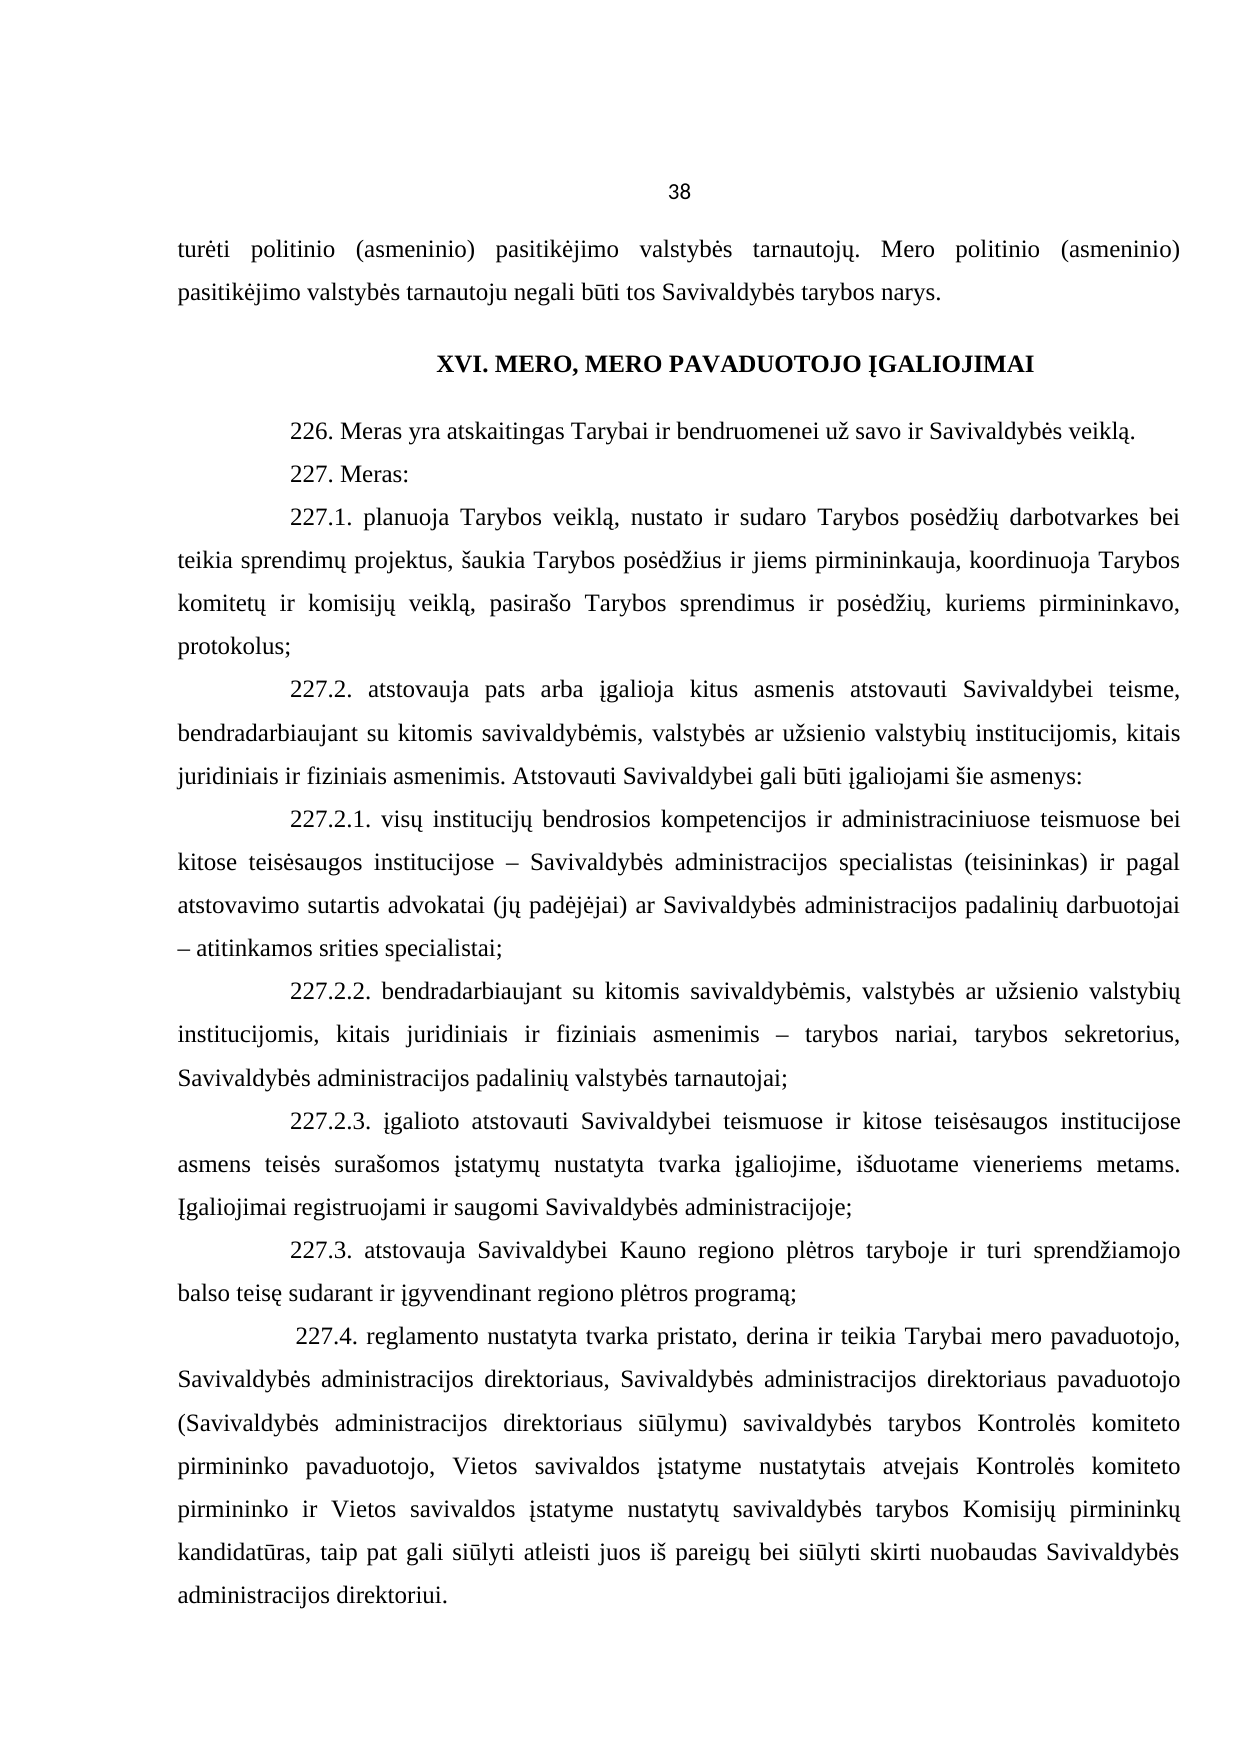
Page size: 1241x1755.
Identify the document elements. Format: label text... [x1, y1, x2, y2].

text 227.3. atstovauja Savivaldybei Kauno regiono plėtros taryboje ir turi sprendžiamojo balso teisę sudarant ir įgyvendinant regiono plėtros programą; [177, 1235, 1181, 1307]
text 227. Meras: [290, 459, 1181, 488]
text 227.2.1. visų institucijų bendrosios kompetencijos ir administraciniuose teismuose bei kitose teisėsaugos institucijose – Savivaldybės administracijos specialistas (teisininkas) ir pagal atstovavimo sutartis advokatai (jų padėjėjai) ar Savivaldybės administracijos padalinių darbuotojai – atitinkamos srities specialistai; [177, 804, 1181, 962]
text 226. Meras yra atskaitingas Tarybai ir bendruomenei už savo ir Savivaldybės veiklą. [290, 416, 1181, 444]
text XVI. MERO, MERO PAVADUOTOJO ĮGALIOJIMAI [177, 349, 1181, 377]
text 227.2.2. bendradarbiaujant su kitomis savivaldybėmis, valstybės ar užsienio valstybių institucijomis, kitais juridiniais ir fiziniais asmenimis – tarybos nariai, tarybos sekretorius, Savivaldybės administracijos padalinių valstybės tarnautojai; [177, 976, 1181, 1091]
text 227.2.3. įgalioto atstovauti Savivaldybei teismuose ir kitose teisėsaugos institucijose asmens teisės surašomos įstatymų nustatyta tvarka įgaliojime, išduotame vieneriems metams. Įgaliojimai registruojami ir saugomi Savivaldybės administracijoje; [177, 1106, 1181, 1221]
text turėti politinio (asmeninio) pasitikėjimo valstybės tarnautojų. Mero politinio (asmeninio) pasitikėjimo valstybės tarnautoju negali būti tos Savivaldybės tarybos narys. [177, 234, 1181, 306]
text 227.4. reglamento nustatyta tvarka pristato, derina ir teikia Tarybai mero pavaduotojo, Savivaldybės administracijos direktoriaus, Savivaldybės administracijos direktoriaus pavaduotojo (Savivaldybės administracijos direktoriaus siūlymu) savivaldybės tarybos Kontrolės komiteto pirmininko pavaduotojo, Vietos savivaldos įstatyme nustatytais atvejais Kontrolės komiteto pirmininko ir Vietos savivaldos įstatyme nustatytų savivaldybės tarybos Komisijų pirmininkų kandidatūras, taip pat gali siūlyti atleisti juos iš pareigų bei siūlyti skirti nuobaudas Savivaldybės administracijos direktoriui. [177, 1321, 1181, 1609]
text 227.1. planuoja Tarybos veiklą, nustato ir sudaro Tarybos posėdžių darbotvarkes bei teikia sprendimų projektus, šaukia Tarybos posėdžius ir jiems pirmininkauja, koordinuoja Tarybos komitetų ir komisijų veiklą, pasirašo Tarybos sprendimus ir posėdžių, kuriems pirmininkavo, protokolus; [177, 502, 1181, 660]
text 227.2. atstovauja pats arba įgalioja kitus asmenis atstovauti Savivaldybei teisme, bendradarbiaujant su kitomis savivaldybėmis, valstybės ar užsienio valstybių institucijomis, kitais juridiniais ir fiziniais asmenimis. Atstovauti Savivaldybei gali būti įgaliojami šie asmenys: [177, 674, 1181, 789]
